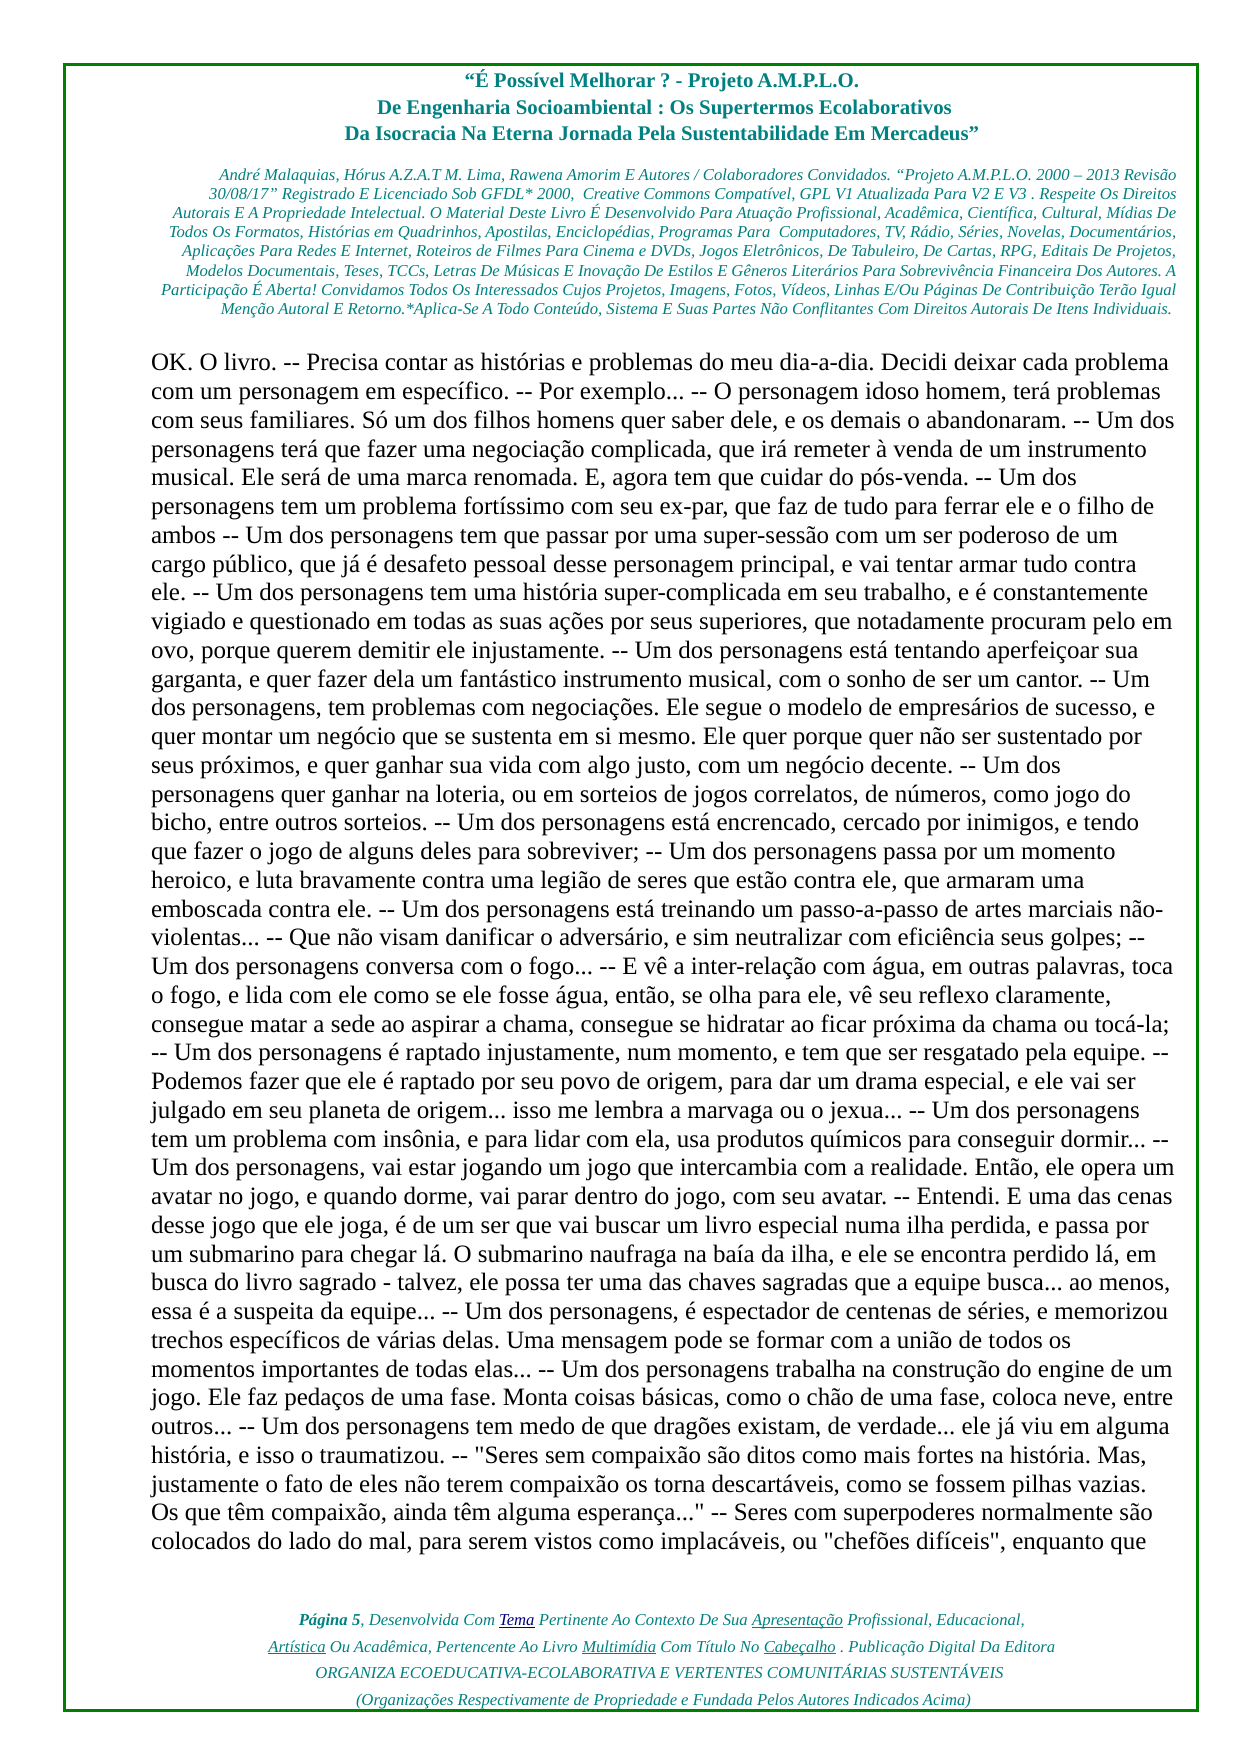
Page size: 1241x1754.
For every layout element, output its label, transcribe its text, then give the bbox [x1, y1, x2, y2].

text OK. O livro. -- Precisa contar as histórias e problemas do meu dia-a-dia. Decidi deixar cada problema com um personagem em específico. -- Por exemplo... -- O personagem idoso homem, terá problemas com seus familiares. Só um dos filhos homens quer saber dele, e os demais o abandonaram. -- Um dos personagens terá que fazer uma negociação complicada, que irá remeter à venda de um instrumento musical. Ele será de uma marca renomada. E, agora tem que cuidar do pós-venda. -- Um dos personagens tem um problema fortíssimo com seu ex-par, que faz de tudo para ferrar ele e o filho de ambos -- Um dos personagens tem que passar por uma super-sessão com um ser poderoso de um cargo público, que já é desafeto pessoal desse personagem principal, e vai tentar armar tudo contra ele. -- Um dos personagens tem uma história super-complicada em seu trabalho, e é constantemente vigiado e questionado em todas as suas ações por seus superiores, que notadamente procuram pelo em ovo, porque querem demitir ele injustamente. -- Um dos personagens está tentando aperfeiçoar sua garganta, e quer fazer dela um fantástico instrumento musical, com o sonho de ser um cantor. -- Um dos personagens, tem problemas com negociações. Ele segue o modelo de empresários de sucesso, e quer montar um negócio que se sustenta em si mesmo. Ele quer porque quer não ser sustentado por seus próximos, e quer ganhar sua vida com algo justo, com um negócio decente. -- Um dos personagens quer ganhar na loteria, ou em sorteios de jogos correlatos, de números, como jogo do bicho, entre outros sorteios. -- Um dos personagens está encrencado, cercado por inimigos, e tendo que fazer o jogo de alguns deles para sobreviver; -- Um dos personagens passa por um momento heroico, e luta bravamente contra uma legião de seres que estão contra ele, que armaram uma emboscada contra ele. -- Um dos personagens está treinando um passo-a-passo de artes marciais não-violentas... -- Que não visam danificar o adversário, e sim neutralizar com eficiência seus golpes; -- Um dos personagens conversa com o fogo... -- E vê a inter-relação com água, em outras palavras, toca o fogo, e lida com ele como se ele fosse água, então, se olha para ele, vê seu reflexo claramente, consegue matar a sede ao aspirar a chama, consegue se hidratar ao ficar próxima da chama ou tocá-la; -- Um dos personagens é raptado injustamente, num momento, e tem que ser resgatado pela equipe. -- Podemos fazer que ele é raptado por seu povo de origem, para dar um drama especial, e ele vai ser julgado em seu planeta de origem... isso me lembra a marvaga ou o jexua... -- Um dos personagens tem um problema com insônia, e para lidar com ela, usa produtos químicos para conseguir dormir... -- Um dos personagens, vai estar jogando um jogo que intercambia com a realidade. Então, ele opera um avatar no jogo, e quando dorme, vai parar dentro do jogo, com seu avatar. -- Entendi. E uma das cenas desse jogo que ele joga, é de um ser que vai buscar um livro especial numa ilha perdida, e passa por um submarino para chegar lá. O submarino naufraga na baía da ilha, e ele se encontra perdido lá, em busca do livro sagrado - talvez, ele possa ter uma das chaves sagradas que a equipe busca... ao menos, essa é a suspeita da equipe... -- Um dos personagens, é espectador de centenas de séries, e memorizou trechos específicos de várias delas. Uma mensagem pode se formar com a união de todos os momentos importantes de todas elas... -- Um dos personagens trabalha na construção do engine de um jogo. Ele faz pedaços de uma fase. Monta coisas básicas, como o chão de uma fase, coloca neve, entre outros... -- Um dos personagens tem medo de que dragões existam, de verdade... ele já viu em alguma história, e isso o traumatizou. -- "Seres sem compaixão são ditos como mais fortes na história. Mas, justamente o fato de eles não terem compaixão os torna descartáveis, como se fossem pilhas vazias. Os que têm compaixão, ainda têm alguma esperança..." -- Seres com superpoderes normalmente são colocados do lado do mal, para serem vistos como implacáveis, ou "chefões difíceis", enquanto que [151, 347, 1178, 1555]
